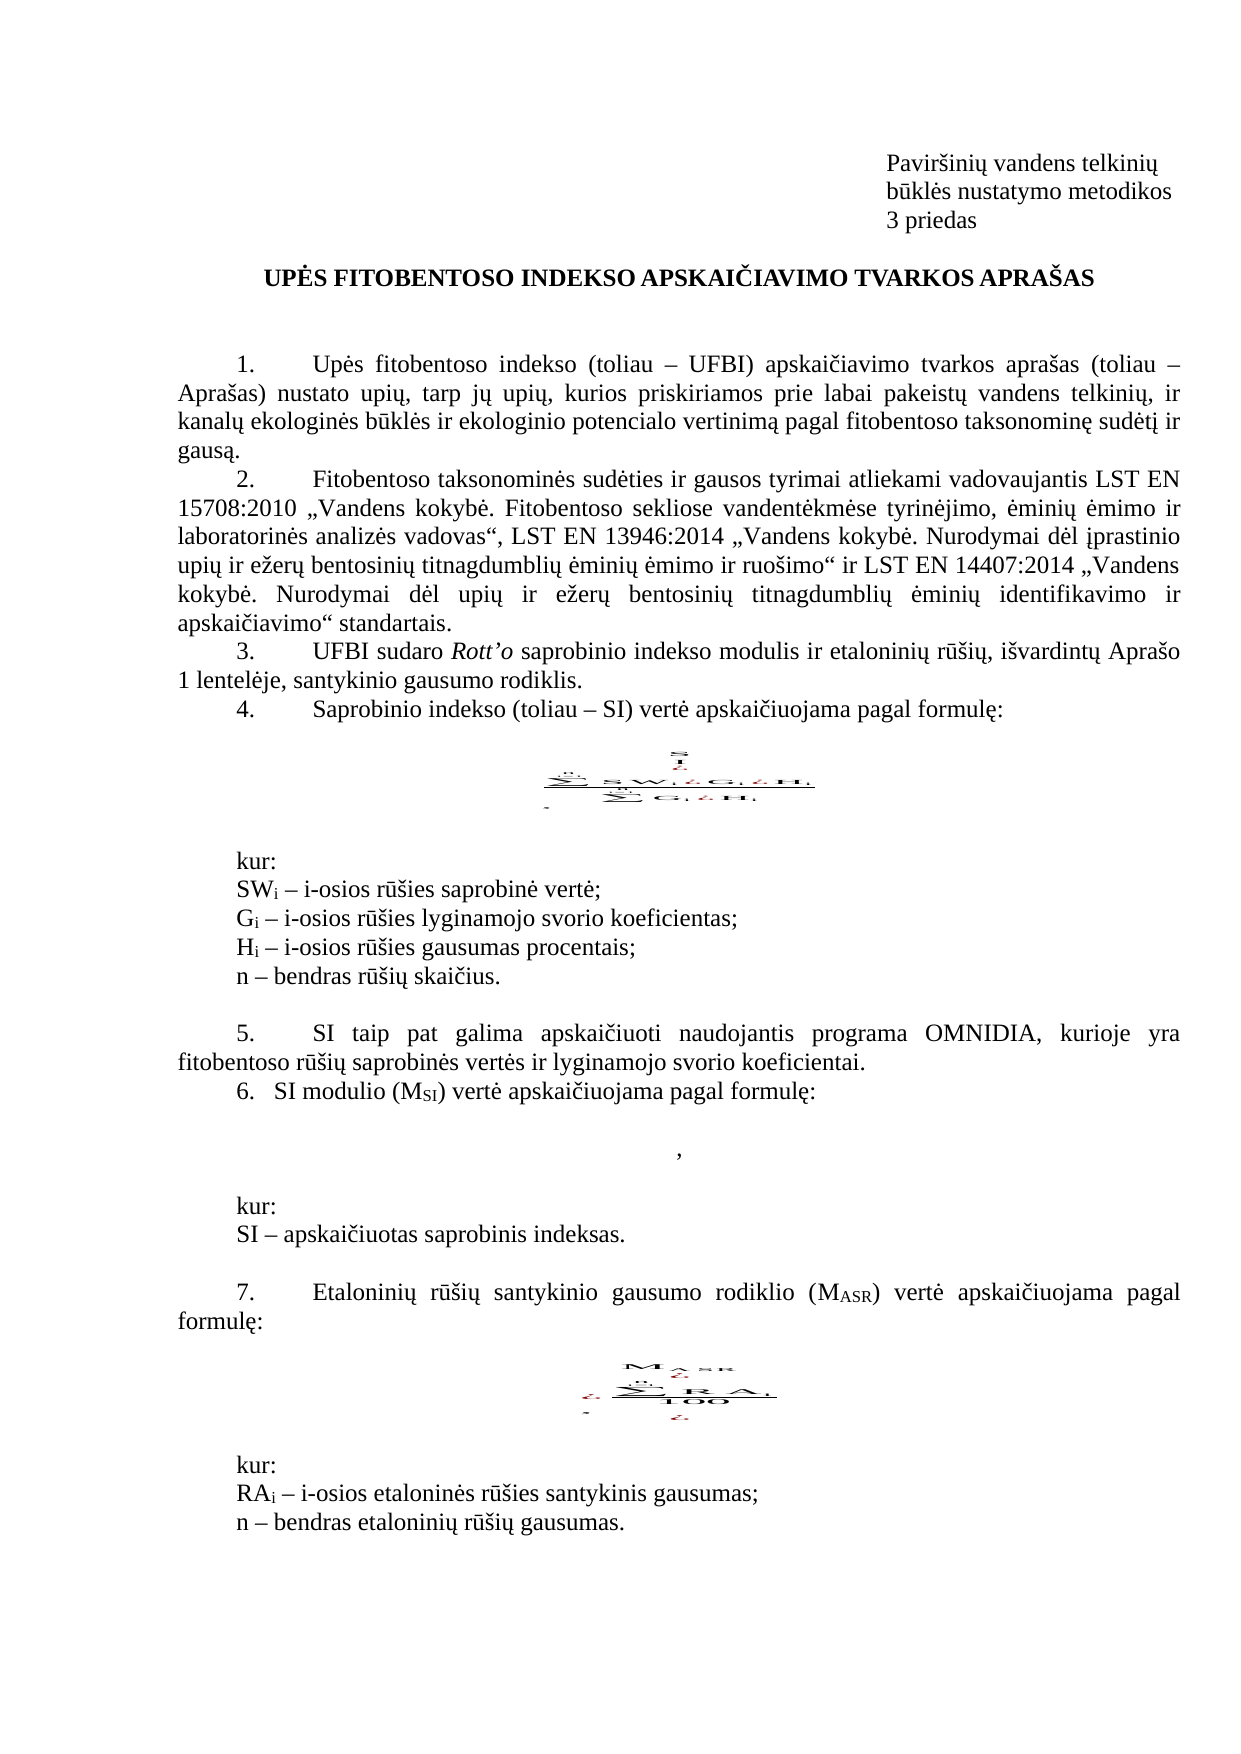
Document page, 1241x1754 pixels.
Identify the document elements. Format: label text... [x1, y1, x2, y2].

text Gi – i-osios rūšies lyginamojo svorio koeficientas; [177, 903, 1166, 932]
text 7. Etaloninių rūšių santykinio gausumo rodiklio (MASR) vertė apskaičiuojama pagal formulę: [177, 1277, 1181, 1334]
text kur: [177, 1191, 1181, 1219]
text Hi – i-osios rūšies gausumas procentais; [177, 932, 1181, 961]
text RAi – i-osios etaloninės rūšies santykinis gausumas; [177, 1478, 1181, 1507]
text 1. Upės fitobentoso indekso (toliau – UFBI) apskaičiavimo tvarkos aprašas (toliau – Aprašas) nustato upių, tarp jų upių, kurios priskiriamos prie labai pakeistų vandens telkinių, ir kanalų ekologinės būklės ir ekologinio potencialo vertinimą pagal fitobentoso taksonominę sudėtį ir gausą. [177, 349, 1181, 464]
text UPĖS Fitobentoso indekso apskaičiavimo tvarkos aprašas [177, 263, 1181, 291]
text n – bendras rūšių skaičius. [177, 961, 1181, 989]
text 3. UFBI sudaro Rott’o saprobinio indekso modulis ir etaloninių rūšių, išvardintų Aprašo 1 lentelėje, santykinio gausumo rodiklis. [177, 636, 1181, 694]
text SWi – i-osios rūšies saprobinė vertė; [177, 874, 1181, 903]
text 5. SI taip pat galima apskaičiuoti naudojantis programa OMNIDIA, kurioje yra fitobentoso rūšių saprobinės vertės ir lyginamojo svorio koeficientai. [177, 1018, 1181, 1076]
text kur: [177, 1450, 1181, 1478]
text 6. SI modulio (MSI) vertė apskaičiuojama pagal formulę: [236, 1076, 1181, 1104]
text 4. Saprobinio indekso (toliau – SI) vertė apskaičiuojama pagal formulę: [177, 694, 1181, 723]
text Paviršinių vandens telkinių būklės nustatymo metodikos [886, 148, 1181, 205]
text 2. Fitobentoso taksonominės sudėties ir gausos tyrimai atliekami vadovaujantis LST EN 15708:2010 „Vandens kokybė. Fitobentoso sekliose vandentėkmėse tyrinėjimo, ėminių ėmimo ir laboratorinės analizės vadovas“, LST EN 13946:2014 „Vandens kokybė. Nurodymai dėl įprastinio upių ir ežerų bentosinių titnagdumblių ėminių ėmimo ir ruošimo“ ir LST EN 14407:2014 „Vandens kokybė. Nurodymai dėl upių ir ežerų bentosinių titnagdumblių ėminių identifikavimo ir apskaičiavimo“ standartais. [177, 464, 1181, 636]
text SI – apskaičiuotas saprobinis indeksas. [177, 1219, 1181, 1248]
text 3 priedas [886, 205, 1181, 234]
text n – bendras etaloninių rūšių gausumas. [177, 1507, 1181, 1536]
text , [177, 1133, 1181, 1162]
text kur: [177, 846, 1181, 874]
